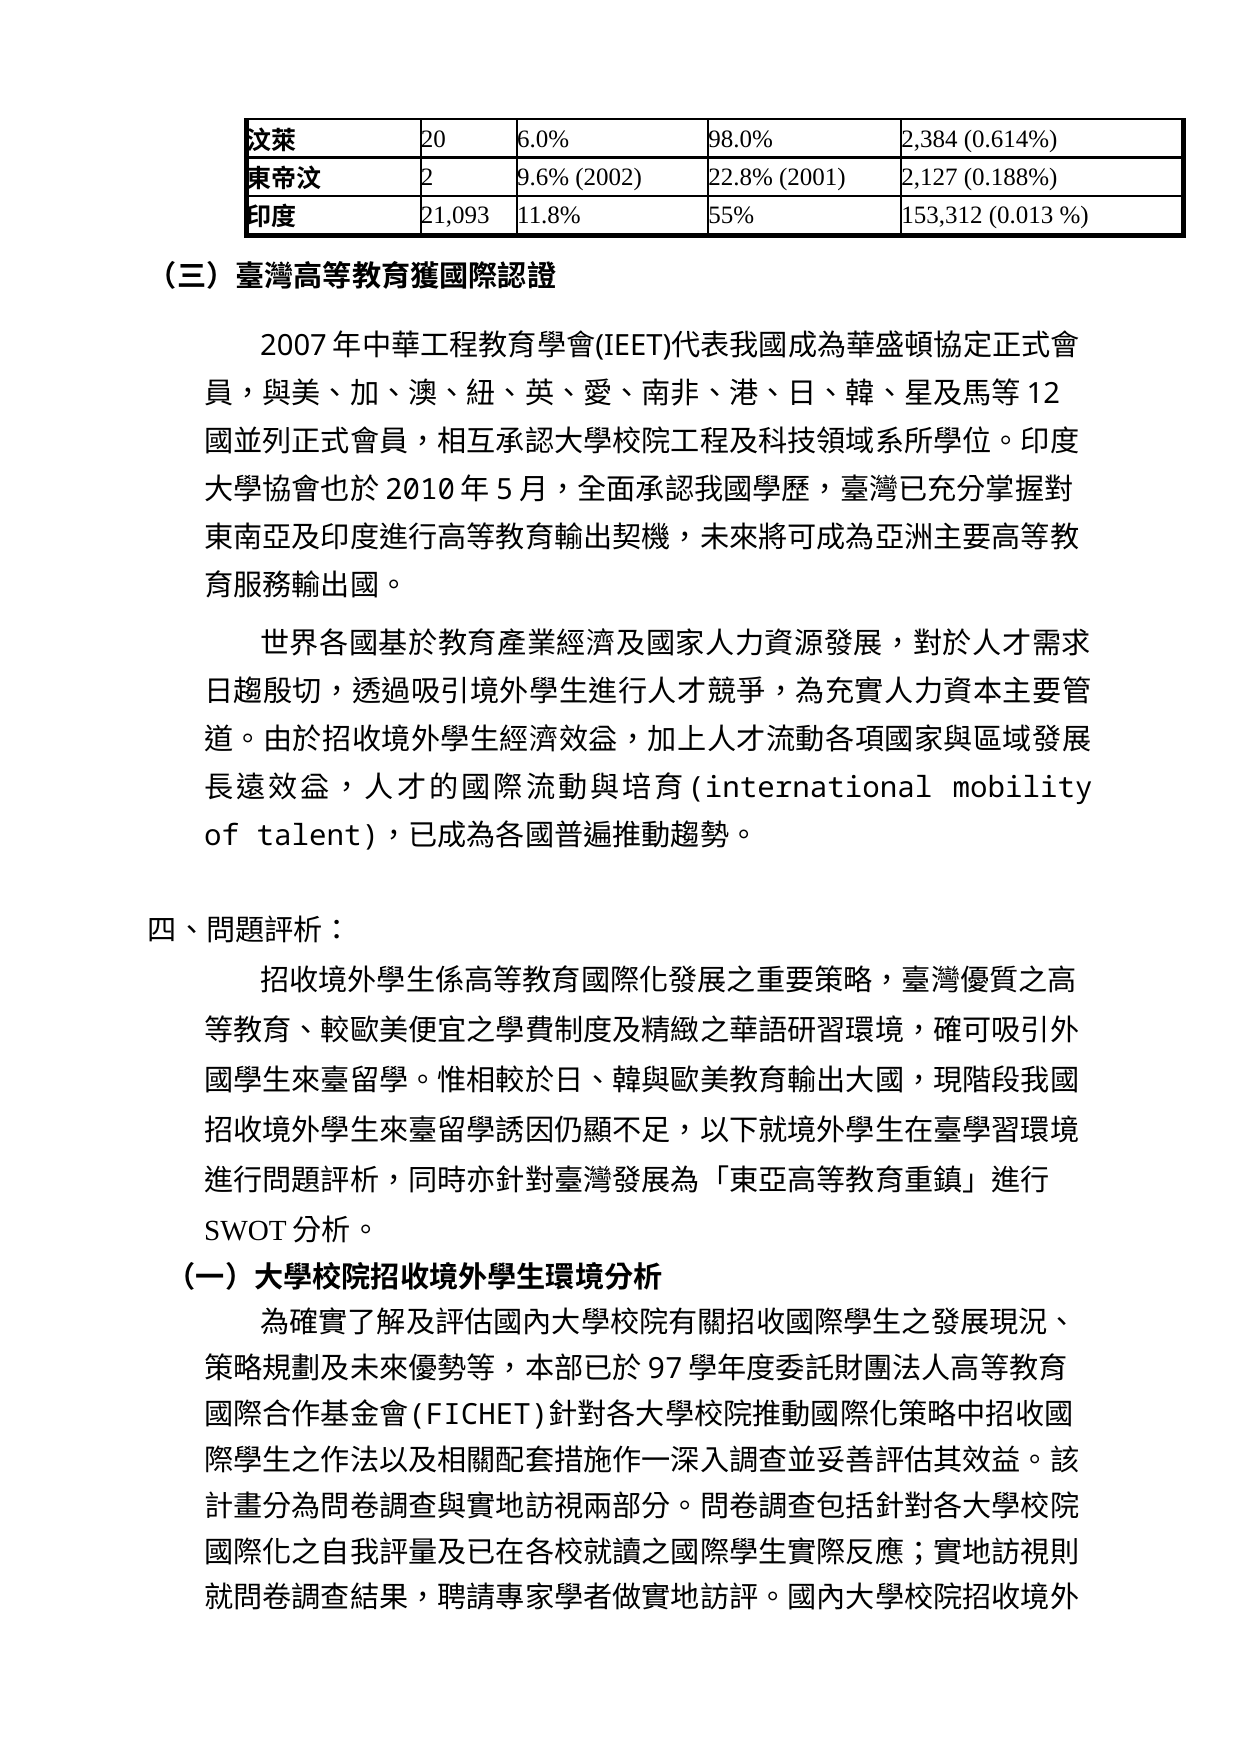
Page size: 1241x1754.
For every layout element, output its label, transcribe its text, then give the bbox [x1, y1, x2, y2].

table_cell 2 [422, 159, 516, 195]
table_cell 22.8% (2001) [709, 159, 900, 195]
table_cell 20 [422, 120, 516, 156]
text 2007年中華工程教育學會(IEET)代表我國成為華盛頓協定正式會員，與美、加、澳、紐、英、愛、南非、港、日、韓、星及馬等12國並列正式會員，相互承認大學校院工程及科技領域系所學位。印度大學協會也於2010年5月，全面承認我國學歷，臺灣已充分掌握對東南亞及印度進行高等教育輸出契機，未來將可成為亞洲主要高等教育服務輸出國。 [204, 317, 1092, 604]
table_cell 印度 [249, 197, 420, 233]
text （一）大學校院招收境外學生環境分析 [148, 1250, 1092, 1296]
table_cell 東帝汶 [249, 159, 420, 195]
table_cell 2,384 (0.614%) [902, 120, 1181, 156]
table_cell 98.0% [709, 120, 900, 156]
text 為確實了解及評估國內大學校院有關招收國際學生之發展現況、策略規劃及未來優勢等，本部已於97學年度委託財團法人高等教育國際合作基金會(FICHET)針對各大學校院推動國際化策略中招收國際學生之作法以及相關配套措施作一深入調查並妥善評估其效益。該計畫分為問卷調查與實地訪視兩部分。問卷調查包括針對各大學校院國際化之自我評量及已在各校就讀之國際學生實際反應；實地訪視則就問卷調查結果，聘請專家學者做實地訪評。國內大學校院招收境外 [204, 1296, 1092, 1617]
table_cell 11.8% [518, 197, 707, 233]
text 四、問題評析： [148, 902, 1092, 950]
text 招收境外學生係高等教育國際化發展之重要策略，臺灣優質之高等教育、較歐美便宜之學費制度及精緻之華語研習環境，確可吸引外國學生來臺留學。惟相較於日、韓與歐美教育輸出大國，現階段我國招收境外學生來臺留學誘因仍顯不足，以下就境外學生在臺學習環境進行問題評析，同時亦針對臺灣發展為「東亞高等教育重鎮」進行SWOT分析。 [204, 950, 1092, 1250]
text 世界各國基於教育產業經濟及國家人力資源發展，對於人才需求日趨殷切，透過吸引境外學生進行人才競爭，為充實人力資本主要管道。由於招收境外學生經濟效益，加上人才流動各項國家與區域發展長遠效益，人才的國際流動與培育(international mobility of talent)，已成為各國普遍推動趨勢。 [204, 615, 1092, 854]
text （三）臺灣高等教育獲國際認證 [148, 248, 1092, 296]
table_cell 55% [709, 197, 900, 233]
table_cell 6.0% [518, 120, 707, 156]
table_cell 汶萊 [249, 120, 420, 156]
table_cell 2,127 (0.188%) [902, 159, 1181, 195]
table_cell 9.6% (2002) [518, 159, 707, 195]
table_cell 153,312 (0.013 %) [902, 197, 1181, 233]
table_cell 21,093 [422, 197, 516, 233]
